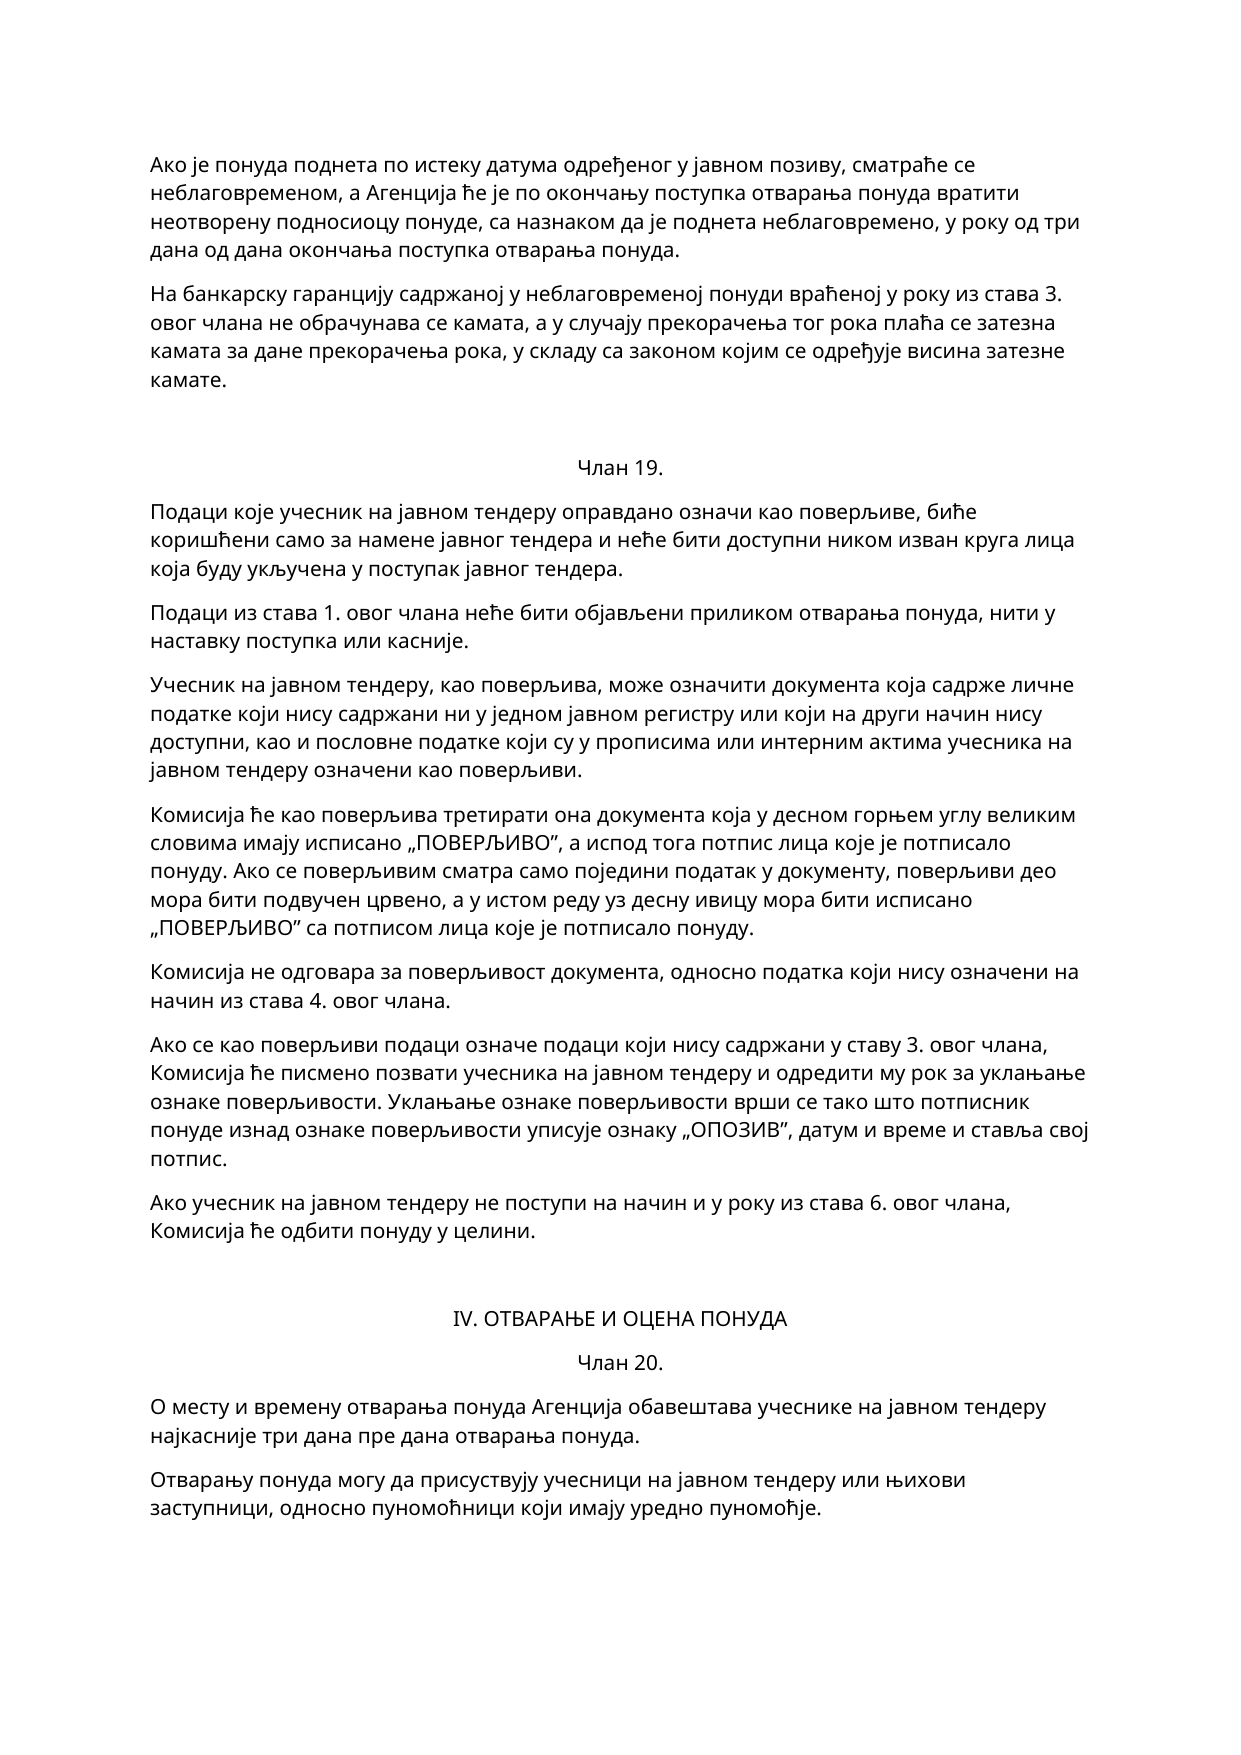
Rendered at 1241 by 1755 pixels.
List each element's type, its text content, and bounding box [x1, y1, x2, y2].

text Ако се као поверљиви подаци означе подаци који нису садржани у ставу 3. овог члана, Комисија ће писмено позвати учесника на јавном тендеру и одредити му рок за уклањање ознаке поверљивости. Уклањање ознаке поверљивости врши се тако што потписник понуде изнад ознаке поверљивости уписује ознаку „ОПОЗИВ”, датум и време и ставља свој потпис. [150, 1030, 1090, 1172]
text Подаци које учесник на јавном тендеру оправдано означи као поверљиве, биће коришћени само за намене јавног тендера и неће бити доступни ником изван круга лица која буду укључена у поступак јавног тендера. [150, 497, 1090, 582]
text Подаци из става 1. овог члана неће бити објављени приликом отварања понуда, нити у наставку поступка или касније. [150, 598, 1090, 655]
text Отварању понуда могу да присуствују учесници на јавном тендеру или њихови заступници, односно пуномоћници који имају уредно пуномоћје. [150, 1465, 1090, 1522]
text Комисија ће као поверљива третирати она документа која у десном горњем углу великим словима имају исписано „ПОВЕРЉИВО”, а испод тога потпис лица које је потписало понуду. Ако се поверљивим сматра само поједини податак у документу, поверљиви део мора бити подвучен црвено, а у истом реду уз десну ивицу мора бити исписано „ПОВЕРЉИВО” са потписом лица које је потписало понуду. [150, 800, 1090, 942]
text Члан 19. [150, 453, 1090, 481]
text Ако учесник на јавном тендеру не поступи на начин и у року из става 6. овог члана, Комисија ће одбити понуду у целини. [150, 1188, 1090, 1245]
text Члан 20. [150, 1348, 1090, 1377]
text IV. ОТВАРАЊЕ И ОЦЕНА ПОНУДА [150, 1304, 1090, 1333]
text О месту и времену отварања понуда Агенција обавештава учеснике на јавном тендеру најкасније три дана пре дана отварања понуда. [150, 1392, 1090, 1449]
text На банкарску гаранцију садржаној у неблаговременој понуди враћеној у року из става 3. овог члана не обрачунава се камата, а у случају прекорачења тог рока плаћа се затезна камата за дане прекорачења рока, у складу са законом којим се одређује висина затезне камате. [150, 279, 1090, 393]
text Ако је понуда поднета по истеку датума одређеног у јавном позиву, сматраће се неблаговременом, а Агенција ће је по окончању поступка отварања понуда вратити неотворену подносиоцу понуде, са назнаком да је поднета неблаговремено, у року од три дана од дана окончања поступка отварања понуда. [150, 150, 1090, 264]
text Учесник на јавном тендеру, као поверљива, може означити документа која садрже личне податке који нису садржани ни у једном јавном регистру или који на други начин нису доступни, као и пословне податке који су у прописима или интерним актима учесника на јавном тендеру означени као поверљиви. [150, 670, 1090, 784]
text Комисија не одговара за поверљивост документа, односно податка који нису означени на начин из става 4. овог члана. [150, 957, 1090, 1014]
